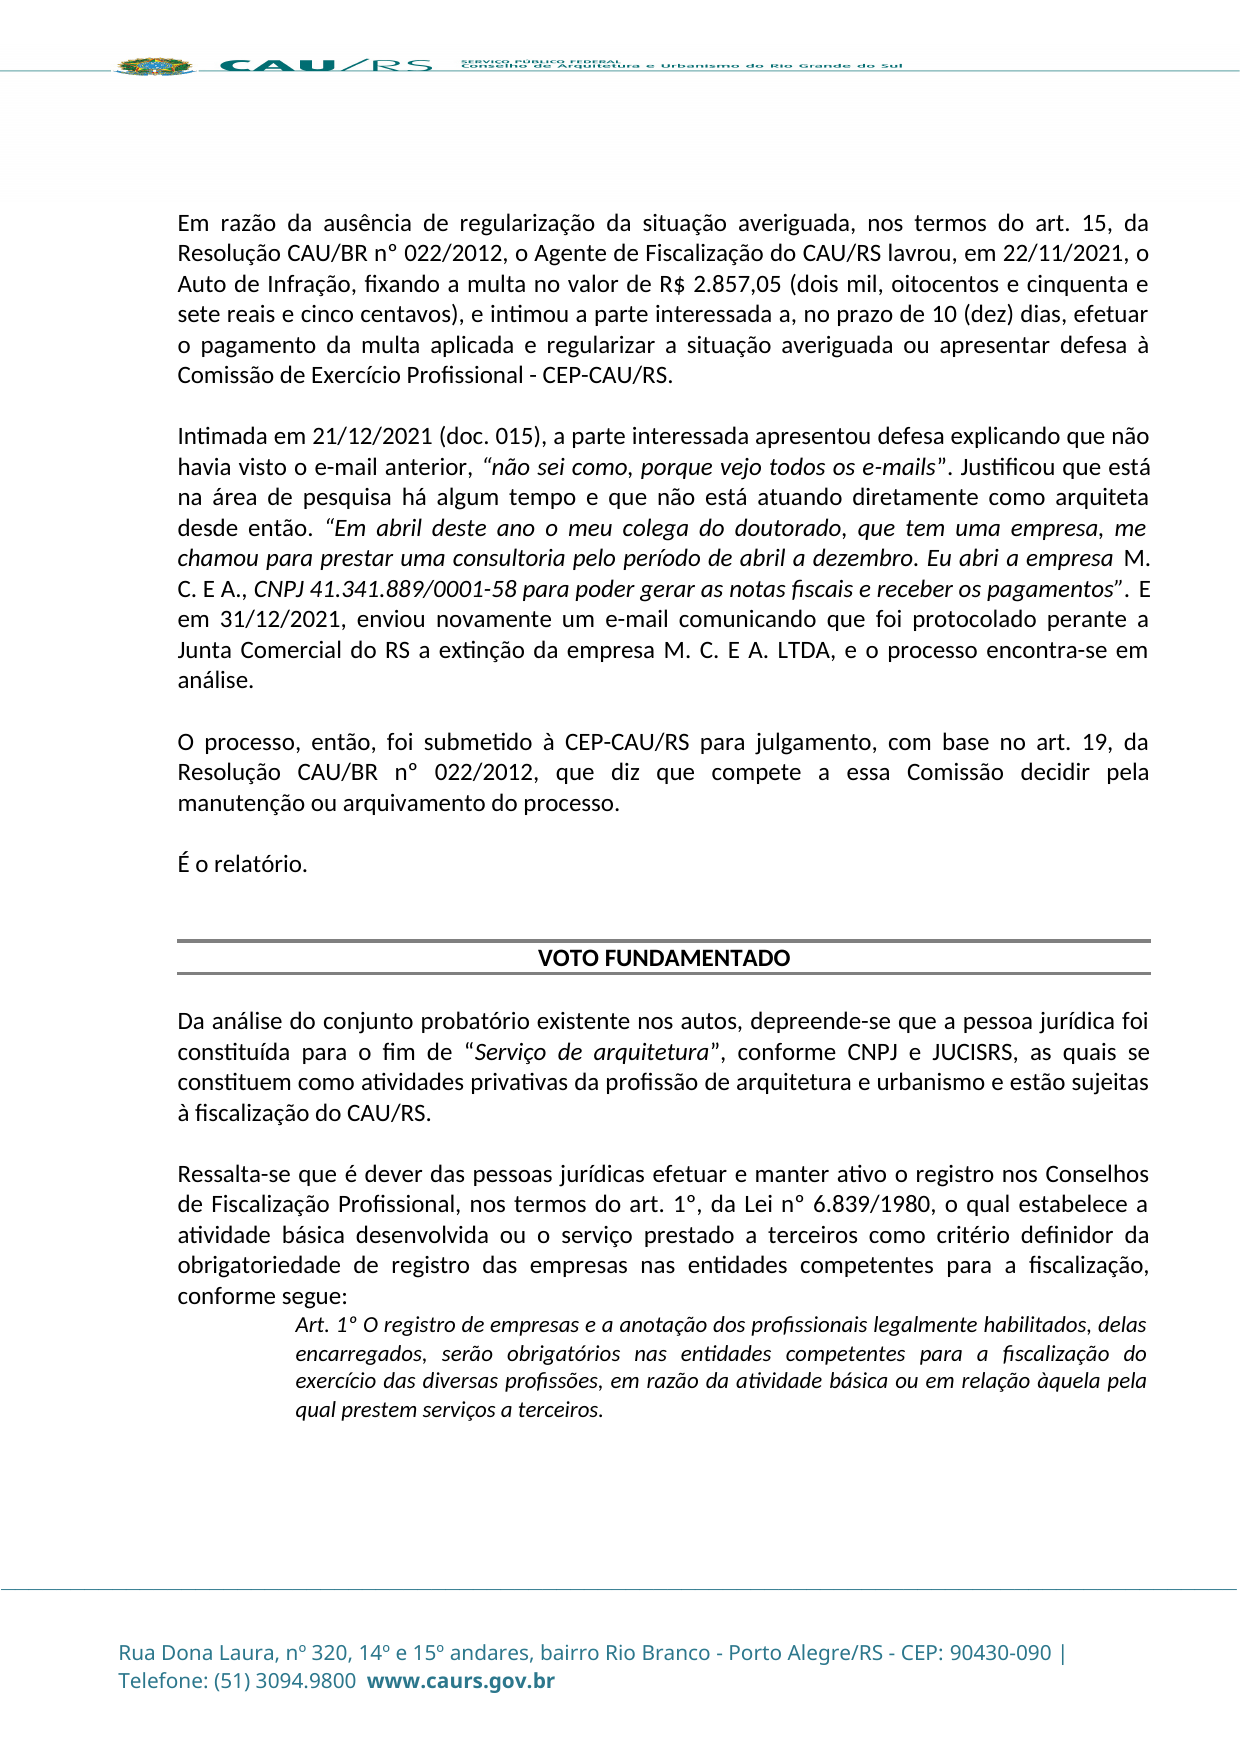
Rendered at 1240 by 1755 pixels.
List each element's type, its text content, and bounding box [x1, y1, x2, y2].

text Em razão da ausência de regularização da situação averiguada, nos termos do art. 15, da Resolução CAU/BR nº 022/2012, o Agente de Fiscalização do CAU/RS lavrou, em 22/11/2021, o Auto de Infração, fixando a multa no valor de R$ 2.857,05 (dois mil, oitocentos e cinquenta e sete reais e cinco centavos), e intimou a parte interessada a, no prazo de 10 (dez) dias, efetuar o pagamento da multa aplicada e regularizar a situação averiguada ou apresentar defesa à Comissão de Exercício Profissional - CEP-CAU/RS. [177, 207, 1151, 390]
text É o relatório. [177, 848, 1151, 878]
text Da análise do conjunto probatório existente nos autos, depreende-se que a pessoa jurídica foi constituída para o fim de “Serviço de arquitetura”, conforme CNPJ e JUCISRS, as quais se constituem como atividades privativas da profissão de arquitetura e urbanismo e estão sujeitas à fiscalização do CAU/RS. [177, 1005, 1151, 1127]
text Ressalta-se que é dever das pessoas jurídicas efetuar e manter ativo o registro nos Conselhos de Fiscalização Profissional, nos termos do art. 1º, da Lei nº 6.839/1980, o qual estabelece a atividade básica desenvolvida ou o serviço prestado a terceiros como critério definidor da obrigatoriedade de registro das empresas nas entidades competentes para a fiscalização, conforme segue: [177, 1158, 1151, 1311]
text O processo, então, foi submetido à CEP-CAU/RS para julgamento, com base no art. 19, da Resolução CAU/BR nº 022/2012, que diz que compete a essa Comissão decidir pela manutenção ou arquivamento do processo. [177, 726, 1151, 817]
text Intimada em 21/12/2021 (doc. 015), a parte interessada apresentou defesa explicando que não havia visto o e-mail anterior, “não sei como, porque vejo todos os e-mails”. Justificou que está na área de pesquisa há algum tempo e que não está atuando diretamente como arquiteta desde então. “Em abril deste ano o meu colega do doutorado, que tem uma empresa, me chamou para prestar uma consultoria pelo período de abril a dezembro. Eu abri a empresa M. C. E A., CNPJ 41.341.889/0001-58 para poder gerar as notas fiscais e receber os pagamentos”. E em 31/12/2021, enviou novamente um e-mail comunicando que foi protocolado perante a Junta Comercial do RS a extinção da empresa M. C. E A. LTDA, e o processo encontra-se em análise. [177, 420, 1151, 695]
text Art. 1º O registro de empresas e a anotação dos profissionais legalmente habilitados, delas encarregados, serão obrigatórios nas entidades competentes para a fiscalização do exercício das diversas profissões, em razão da atividade básica ou em relação àquela pela qual prestem serviços a terceiros. [295, 1311, 1151, 1423]
table_header VOTO FUNDAMENTADO [177, 943, 1151, 972]
